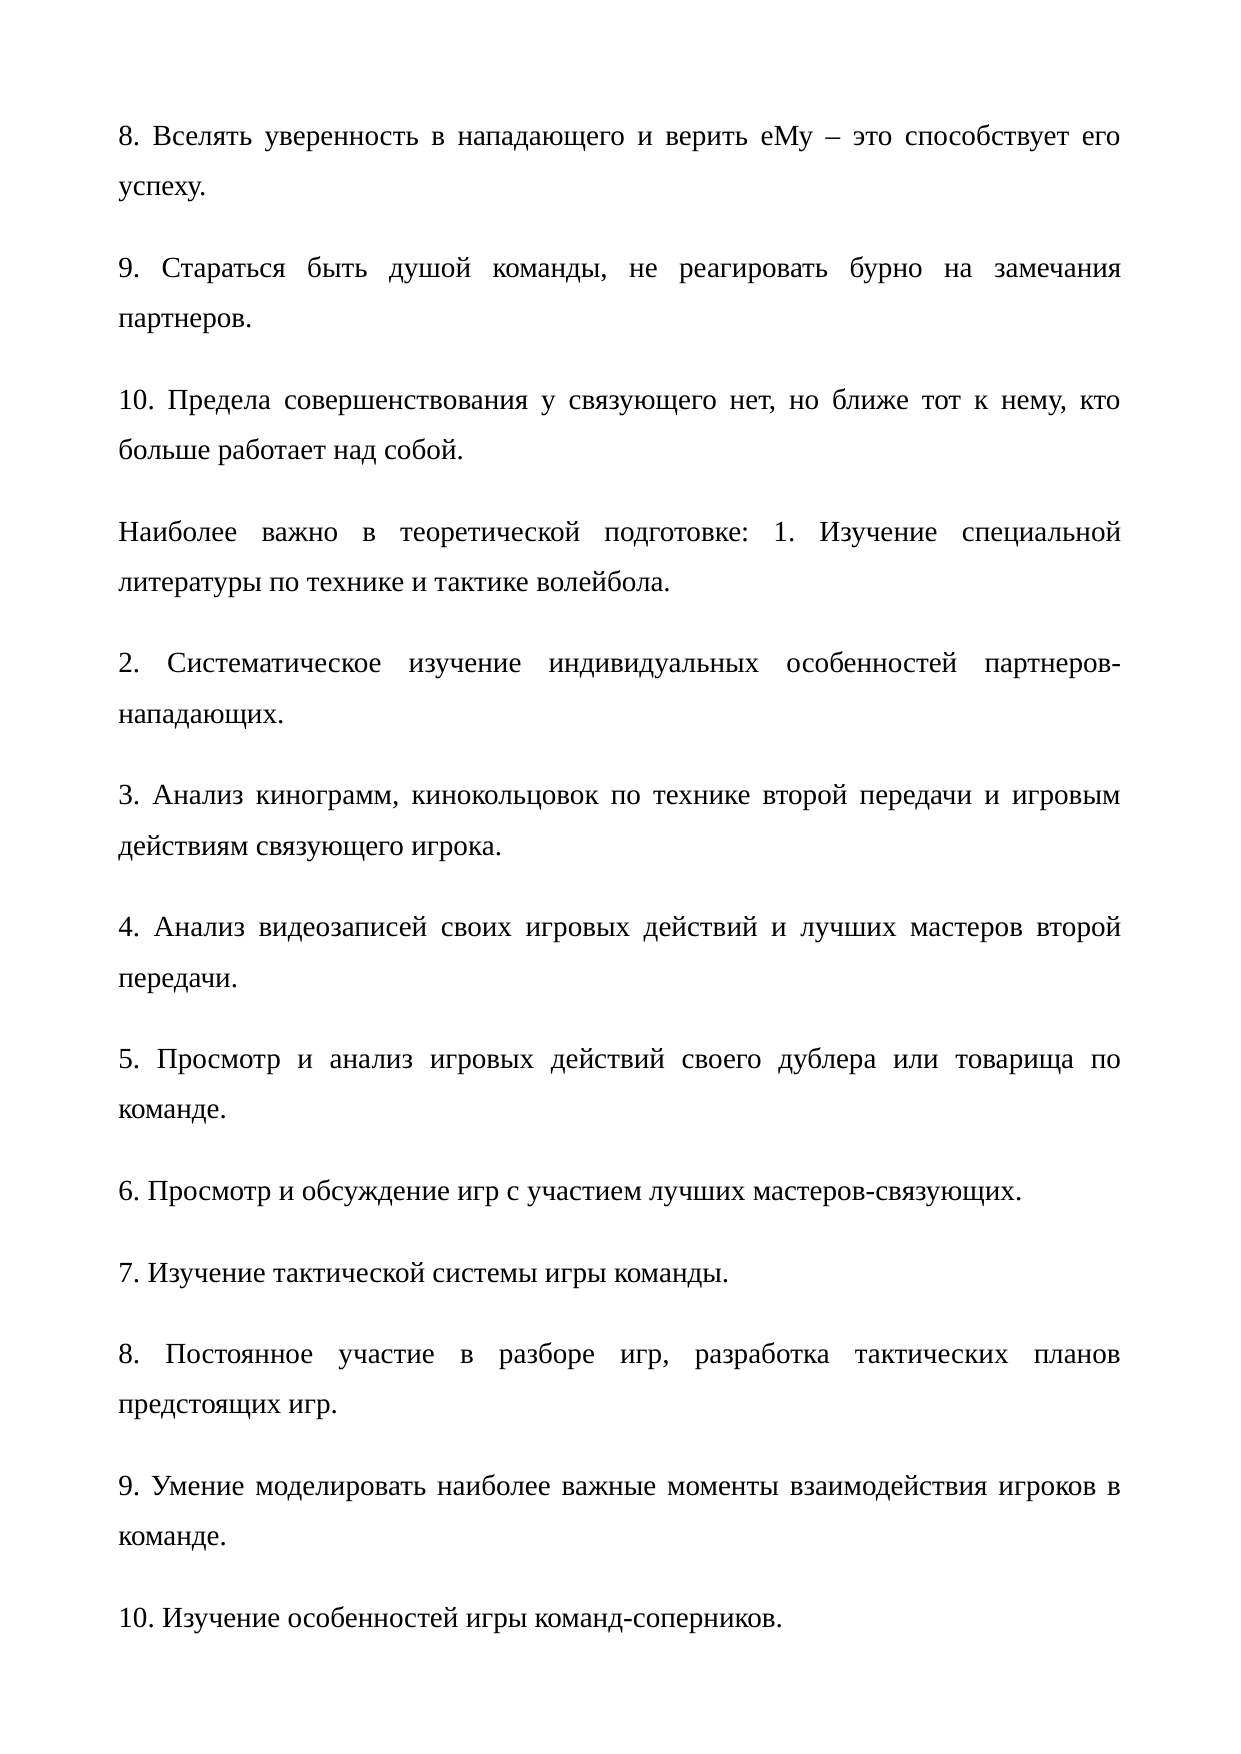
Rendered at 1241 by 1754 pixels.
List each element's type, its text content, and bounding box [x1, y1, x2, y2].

text Наиболее важно в теоретической подготовке: 1. Изучение специальной литературы по технике и тактике волейбола. [118, 514, 1122, 598]
text 10. Предела совершенствования у связующего нет, но ближе тот к нему, кто больше работает над собой. [118, 382, 1122, 466]
text 4. Анализ видеозаписей своих игровых действий и лучших мастеров второй передачи. [118, 909, 1122, 993]
text 7. Изучение тактической системы игры команды. [118, 1255, 1122, 1288]
text 5. Просмотр и анализ игровых действий своего дублера или товарища по команде. [118, 1041, 1122, 1125]
text 3. Анализ кинограмм, кинокольцовок по технике второй передачи и игровым действиям связующего игрока. [118, 777, 1122, 861]
text 2. Систематическое изучение индивидуальных особенностей партнеров-нападающих. [118, 646, 1122, 729]
text 6. Просмотр и обсуждение игр с участием лучших мастеров-связующих. [118, 1173, 1122, 1207]
text 8. Вселять уверенность в нападающего и верить еМу – это способствует его успеху. [118, 118, 1122, 202]
text 10. Изучение особенностей игры команд-соперников. [118, 1600, 1122, 1633]
text 9. Стараться быть душой команды, не реагировать бурно на замечания партнеров. [118, 250, 1122, 334]
text 9. Умение моделировать наиболее важные моменты взаимодействия игроков в команде. [118, 1468, 1122, 1552]
text 8. Постоянное участие в разборе игр, разработка тактических планов предстоящих игр. [118, 1336, 1122, 1420]
